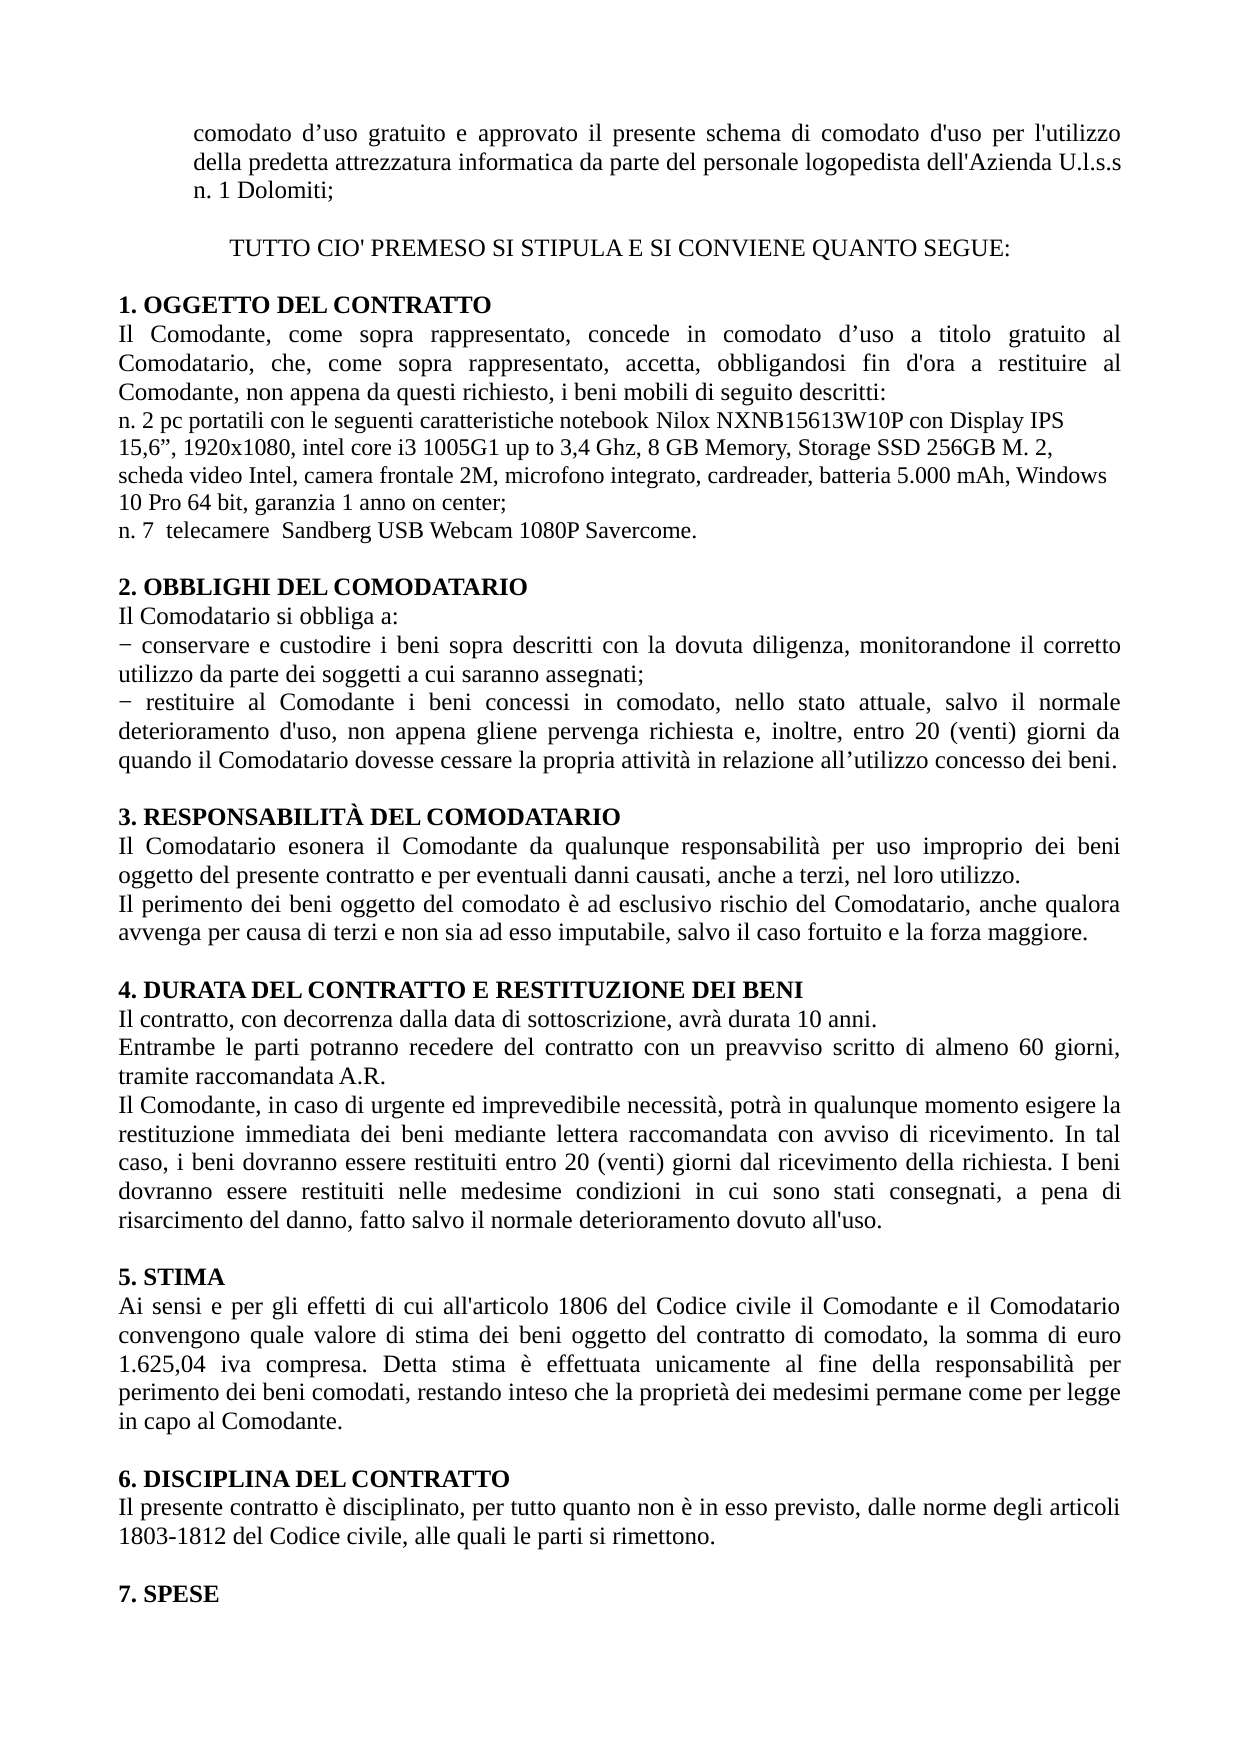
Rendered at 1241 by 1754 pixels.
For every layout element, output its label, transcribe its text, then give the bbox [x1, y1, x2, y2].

text Il Comodante, come sopra rappresentato, concede in comodato d’uso a titolo gratuito al Comodatario, che, come sopra rappresentato, accetta, obbligandosi fin d'ora a restituire al Comodante, non appena da questi richiesto, i beni mobili di seguito descritti: [118, 319, 1122, 406]
text Il perimento dei beni oggetto del comodato è ad esclusivo rischio del Comodatario, anche qualora avvenga per causa di terzi e non sia ad esso imputabile, salvo il caso fortuito e la forza maggiore. [118, 889, 1122, 946]
text n. 2 pc portatili con le seguenti caratteristiche notebook Nilox NXNB15613W10P con Display IPS 15,6”, 1920x1080, intel core i3 1005G1 up to 3,4 Ghz, 8 GB Memory, Storage SSD 256GB M. 2, scheda video Intel, camera frontale 2M, microfono integrato, cardreader, batteria 5.000 mAh, Windows 10 Pro 64 bit, garanzia 1 anno on center; [118, 406, 1122, 516]
text 4. DURATA DEL CONTRATTO E RESTITUZIONE DEI BENI [118, 975, 1122, 1004]
text 5. STIMA [118, 1262, 1122, 1291]
text Il presente contratto è disciplinato, per tutto quanto non è in esso previsto, dalle norme degli articoli 1803-1812 del Codice civile, alle quali le parti si rimettono. [118, 1492, 1122, 1550]
text − conservare e custodire i beni sopra descritti con la dovuta diligenza, monitorandone il corretto utilizzo da parte dei soggetti a cui saranno assegnati; [118, 630, 1122, 687]
text Il contratto, con decorrenza dalla data di sottoscrizione, avrà durata 10 anni. [118, 1004, 1122, 1032]
text − restituire al Comodante i beni concessi in comodato, nello stato attuale, salvo il normale deterioramento d'uso, non appena gliene pervenga richiesta e, inoltre, entro 20 (venti) giorni da quando il Comodatario dovesse cessare la propria attività in relazione all’utilizzo concesso dei beni. [118, 687, 1122, 774]
text 2. OBBLIGHI DEL COMODATARIO [118, 572, 1122, 601]
text TUTTO CIO' PREMESO SI STIPULA E SI CONVIENE QUANTO SEGUE: [118, 233, 1122, 262]
text n. 7 telecamere Sandberg USB Webcam 1080P Savercome. [118, 516, 1122, 544]
text 3. RESPONSABILITÀ DEL COMODATARIO [118, 802, 1122, 831]
text Il Comodante, in caso di urgente ed imprevedibile necessità, potrà in qualunque momento esigere la restituzione immediata dei beni mediante lettera raccomandata con avviso di ricevimento. In tal caso, i beni dovranno essere restituiti entro 20 (venti) giorni dal ricevimento della richiesta. I beni dovranno essere restituiti nelle medesime condizioni in cui sono stati consegnati, a pena di risarcimento del danno, fatto salvo il normale deterioramento dovuto all'uso. [118, 1090, 1122, 1234]
list comodato d’uso gratuito e approvato il presente schema di comodato d'uso per l'utilizzo della predetta attrezzatura informatica da parte del personale logopedista dell'Azienda U.l.s.s n. 1 Dolomiti; [156, 118, 1122, 204]
text 1. OGGETTO del contratto [118, 291, 1122, 319]
text Il Comodatario si obbliga a: [118, 601, 1122, 630]
text Entrambe le parti potranno recedere del contratto con un preavviso scritto di almeno 60 giorni, tramite raccomandata A.R. [118, 1032, 1122, 1090]
text Il Comodatario esonera il Comodante da qualunque responsabilità per uso improprio dei beni oggetto del presente contratto e per eventuali danni causati, anche a terzi, nel loro utilizzo. [118, 831, 1122, 889]
text Ai sensi e per gli effetti di cui all'articolo 1806 del Codice civile il Comodante e il Comodatario convengono quale valore di stima dei beni oggetto del contratto di comodato, la somma di euro 1.625,04 iva compresa. Detta stima è effettuata unicamente al fine della responsabilità per perimento dei beni comodati, restando inteso che la proprietà dei medesimi permane come per legge in capo al Comodante. [118, 1291, 1122, 1435]
text 7. SPESE [118, 1579, 1122, 1607]
text 6. DISCIPLINA DEL CONTRATTO [118, 1464, 1122, 1492]
